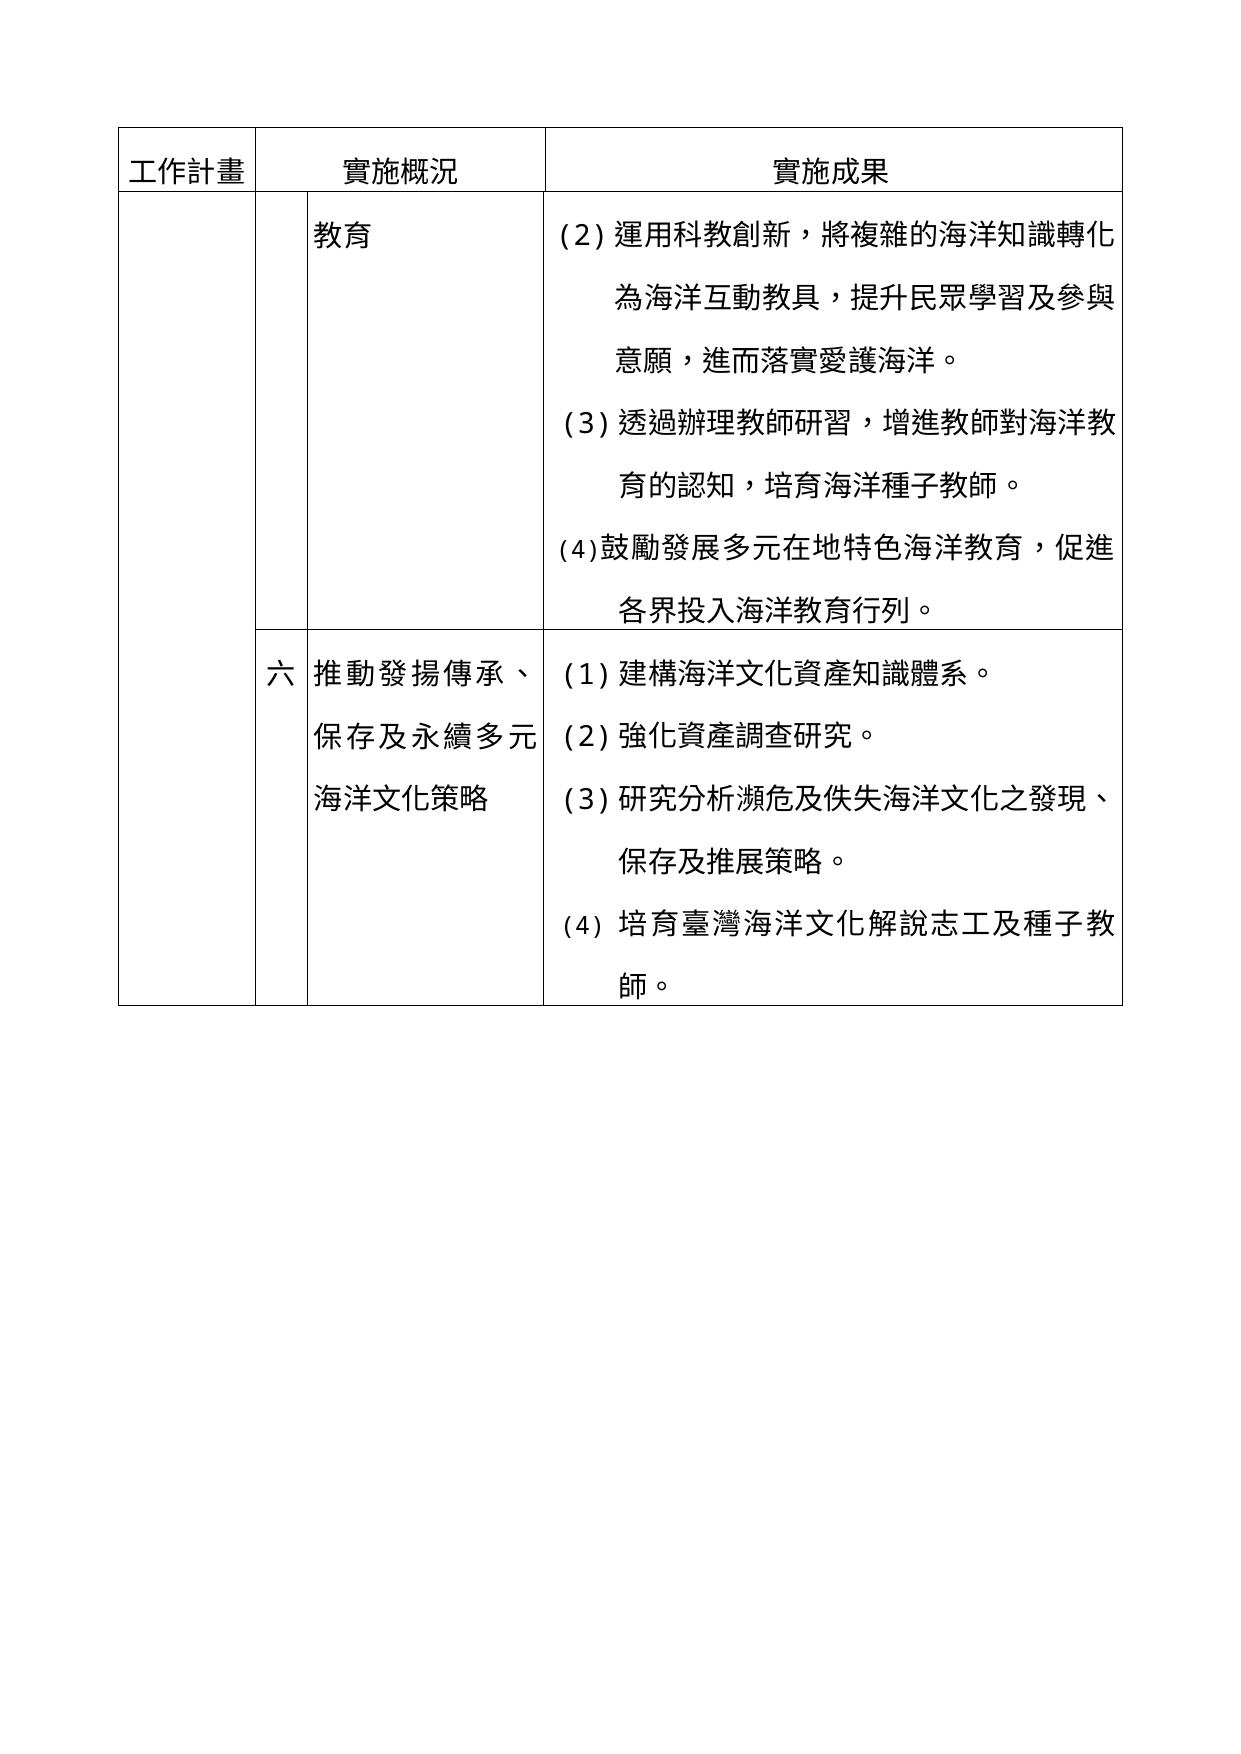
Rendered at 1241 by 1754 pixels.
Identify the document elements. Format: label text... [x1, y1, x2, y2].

table_cell [119, 192, 255, 1005]
table_header 實施概況 [256, 128, 545, 191]
table_cell 教育 [308, 192, 543, 629]
table_cell [256, 192, 307, 629]
table_cell 推動發揚傳承、保存及永續多元海洋文化策略 [308, 630, 543, 1005]
table_cell 建構海洋文化資產知識體系。 強化資產調查研究。 研究分析瀕危及佚失海洋文化之發現、保存及推展策略。 培育臺灣海洋文化解說志工及種子教師。 [544, 630, 1122, 1005]
table_header 工作計畫 [119, 128, 255, 191]
table_header 實施成果 [546, 128, 1122, 191]
table_cell 六 [256, 630, 307, 1005]
table_cell 持續辦理巡迴海洋行動教育，讓海洋元素走進全臺各地。 運用科教創新，將複雜的海洋知識轉化為海洋互動教具，提升民眾學習及參與意願，進而落實愛護海洋。 透過辦理教師研習，增進教師對海洋教育的認知，培育海洋種子教師。 鼓勵發展多元在地特色海洋教育，促進各界投入海洋教育行列。 [544, 192, 1122, 629]
